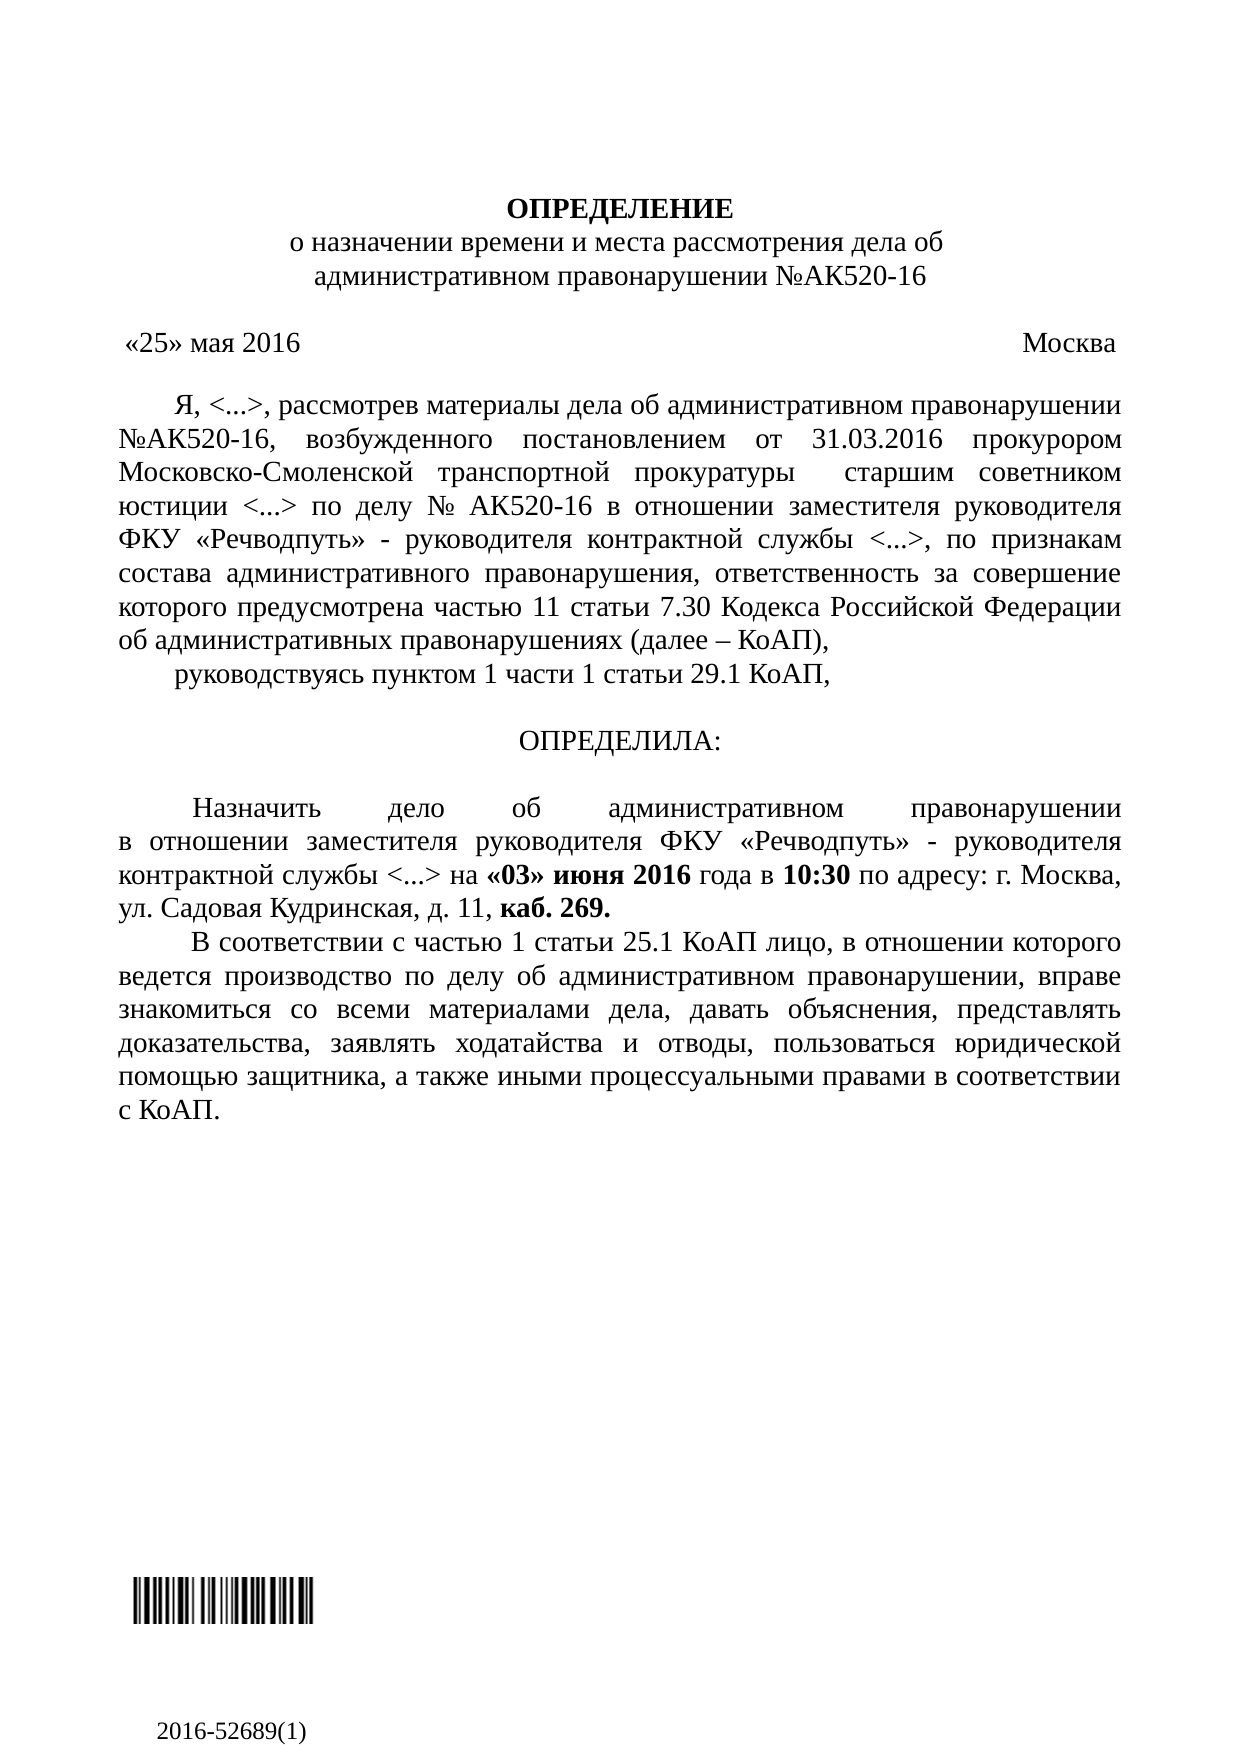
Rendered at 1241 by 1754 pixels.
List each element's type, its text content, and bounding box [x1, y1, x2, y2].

text Назначить дело об административном правонарушении в отношении заместителя руководителя ФКУ «Речводпуть» - руководителя контрактной службы <...> на «03» июня 2016 года в 10:30 по адресу: г. Москва, ул. Садовая Кудринская, д. 11, каб. 269. [118, 790, 1122, 924]
text Я, <...>, рассмотрев материалы дела об административном правонарушении №АК520-16, возбужденного постановлением от 31.03.2016 прокурором Московско-Смоленской транспортной прокуратуры старшим советником юстиции <...> по делу № АК520-16 в отношении заместителя руководителя ФКУ «Речводпуть» - руководителя контрактной службы <...>, по признакам состава административного правонарушения, ответственность за совершение которого предусмотрена частью 11 статьи 7.30 Кодекса Российской Федерации об административных правонарушениях (далее – КоАП), [118, 387, 1122, 656]
picture [118, 1577, 331, 1624]
text административном правонарушении №АК520-16 [118, 258, 1122, 292]
text ОПРЕДЕЛИЛА: [118, 723, 1122, 756]
text «25» мая 2016 Москва [118, 325, 1122, 359]
text ОПРЕДЕЛЕНИЕ [118, 191, 1122, 224]
text о назначении времени и места рассмотрения дела об [118, 224, 1122, 258]
text В соответствии с частью 1 статьи 25.1 КоАП лицо, в отношении которого ведется производство по делу об административном правонарушении, вправе знакомиться со всеми материалами дела, давать объяснения, представлять доказательства, заявлять ходатайства и отводы, пользоваться юридической помощью защитника, а также иными процессуальными правами в соответствии с КоАП. [118, 924, 1122, 1125]
text руководствуясь пунктом 1 части 1 статьи 29.1 КоАП, [118, 656, 1122, 689]
